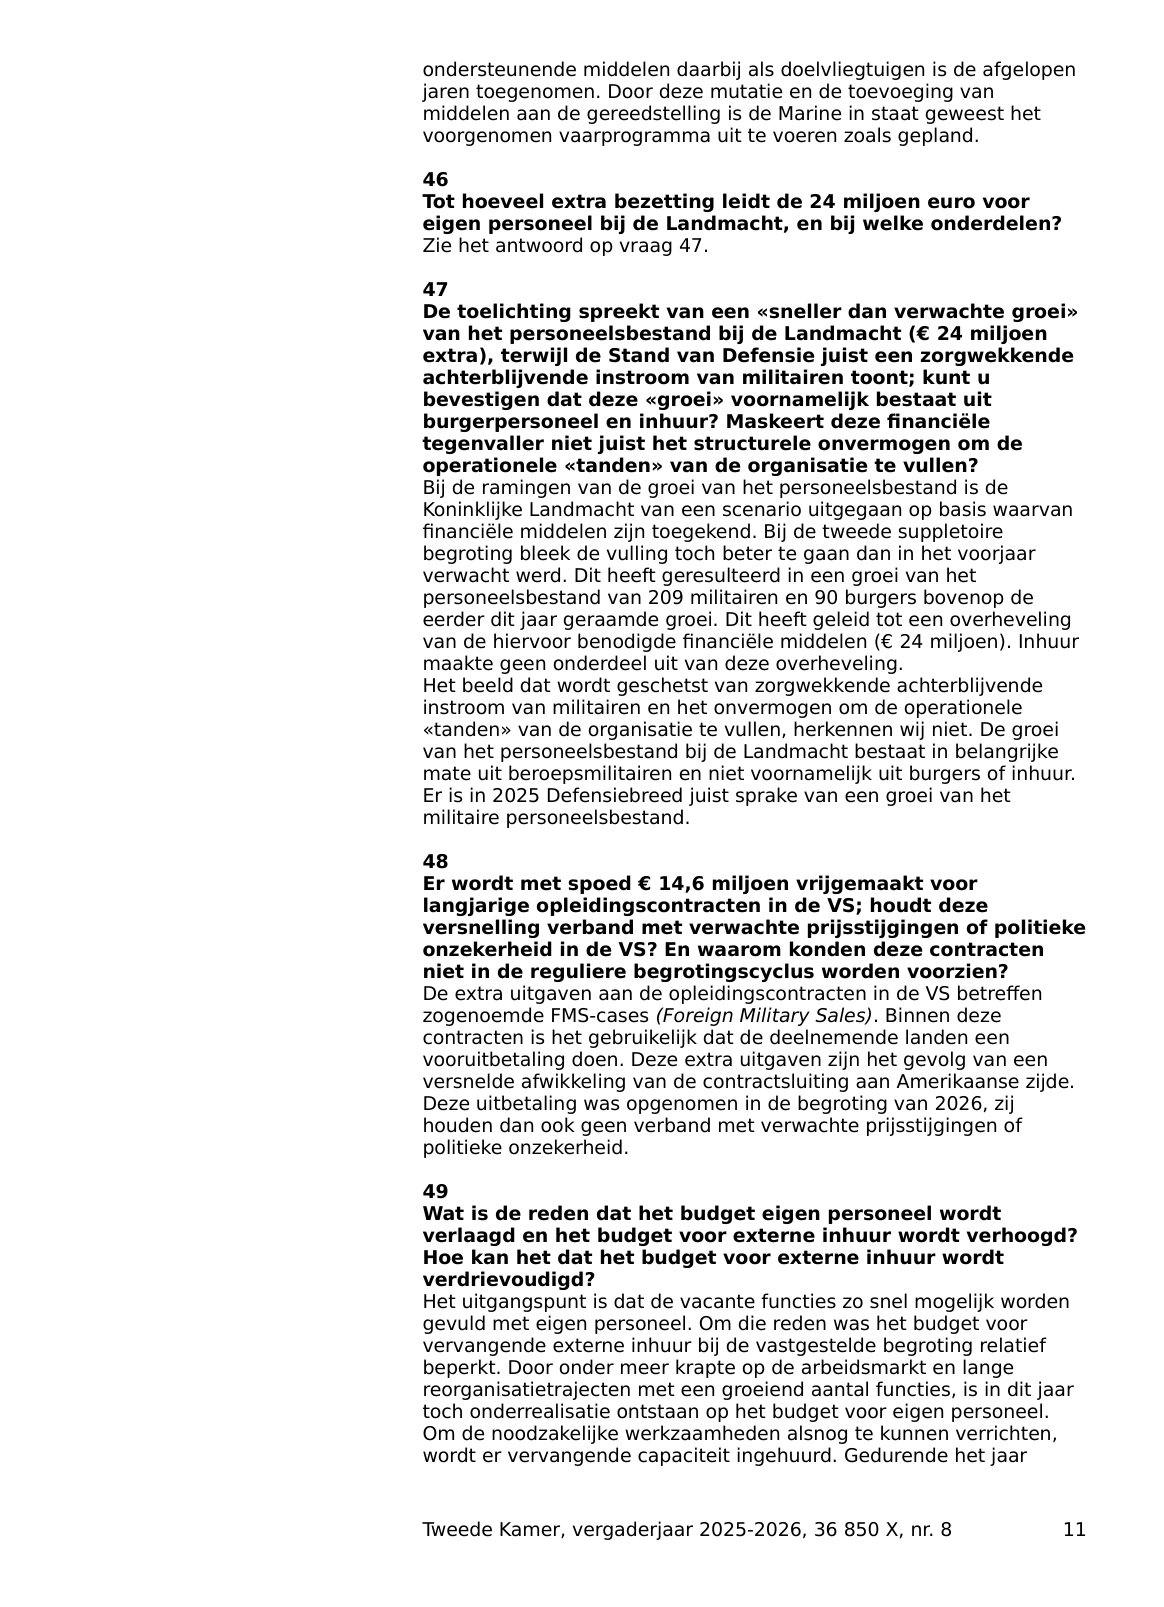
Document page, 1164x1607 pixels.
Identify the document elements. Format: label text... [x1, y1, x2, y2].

text De toelichting spreekt van een «sneller dan verwachte groei» van het personeelsbestand bij de Landmacht (€ 24 miljoen extra), terwijl de Stand van Defensie juist een zorgwekkende achterblijvende instroom van militairen toont; kunt u bevestigen dat deze «groei» voornamelijk bestaat uit burgerpersoneel en inhuur? Maskeert deze financiële tegenvaller niet juist het structurele onvermogen om de operationele «tanden» van de organisatie te vullen? [422, 301, 1087, 477]
text Zie het antwoord op vraag 47. [422, 235, 1087, 257]
text 46 [422, 169, 1087, 191]
text 48 [422, 851, 1087, 873]
text 49 [422, 1181, 1087, 1203]
text 47 [422, 279, 1087, 301]
text Tot hoeveel extra bezetting leidt de 24 miljoen euro voor eigen personeel bij de Landmacht, en bij welke onderdelen? [422, 191, 1087, 235]
text Het uitgangspunt is dat de vacante functies zo snel mogelijk worden gevuld met eigen personeel. Om die reden was het budget voor vervangende externe inhuur bij de vastgestelde begroting relatief beperkt. Door onder meer krapte op de arbeidsmarkt en lange reorganisatietrajecten met een groeiend aantal functies, is in dit jaar toch onderrealisatie ontstaan op het budget voor eigen personeel. Om de noodzakelijke werkzaamheden alsnog te kunnen verrichten, wordt er vervangende capaciteit ingehuurd. Gedurende het jaar [422, 1291, 1087, 1467]
text Het beeld dat wordt geschetst van zorgwekkende achterblijvende instroom van militairen en het onvermogen om de operationele «tanden» van de organisatie te vullen, herkennen wij niet. De groei van het personeelsbestand bij de Landmacht bestaat in belangrijke mate uit beroepsmilitairen en niet voornamelijk uit burgers of inhuur. Er is in 2025 Defensiebreed juist sprake van een groei van het militaire personeelsbestand. [422, 675, 1087, 829]
text Er wordt met spoed € 14,6 miljoen vrijgemaakt voor langjarige opleidingscontracten in de VS; houdt deze versnelling verband met verwachte prijsstijgingen of politieke onzekerheid in de VS? En waarom konden deze contracten niet in de reguliere begrotingscyclus worden voorzien? [422, 873, 1087, 983]
text Wat is de reden dat het budget eigen personeel wordt verlaagd en het budget voor externe inhuur wordt verhoogd? Hoe kan het dat het budget voor externe inhuur wordt verdrievoudigd? [422, 1203, 1087, 1291]
text De extra uitgaven aan de opleidingscontracten in de VS betreffen zogenoemde FMS-cases (Foreign Military Sales). Binnen deze contracten is het gebruikelijk dat de deelnemende landen een vooruitbetaling doen. Deze extra uitgaven zijn het gevolg van een versnelde afwikkeling van de contractsluiting aan Amerikaanse zijde. Deze uitbetaling was opgenomen in de begroting van 2026, zij houden dan ook geen verband met verwachte prijsstijgingen of politieke onzekerheid. [422, 983, 1087, 1159]
text ondersteunende middelen daarbij als doelvliegtuigen is de afgelopen jaren toegenomen. Door deze mutatie en de toevoeging van middelen aan de gereedstelling is de Marine in staat geweest het voorgenomen vaarprogramma uit te voeren zoals gepland. [422, 59, 1087, 147]
text Bij de ramingen van de groei van het personeelsbestand is de Koninklijke Landmacht van een scenario uitgegaan op basis waarvan financiële middelen zijn toegekend. Bij de tweede suppletoire begroting bleek de vulling toch beter te gaan dan in het voorjaar verwacht werd. Dit heeft geresulteerd in een groei van het personeelsbestand van 209 militairen en 90 burgers bovenop de eerder dit jaar geraamde groei. Dit heeft geleid tot een overheveling van de hiervoor benodigde financiële middelen (€ 24 miljoen). Inhuur maakte geen onderdeel uit van deze overheveling. [422, 477, 1087, 675]
